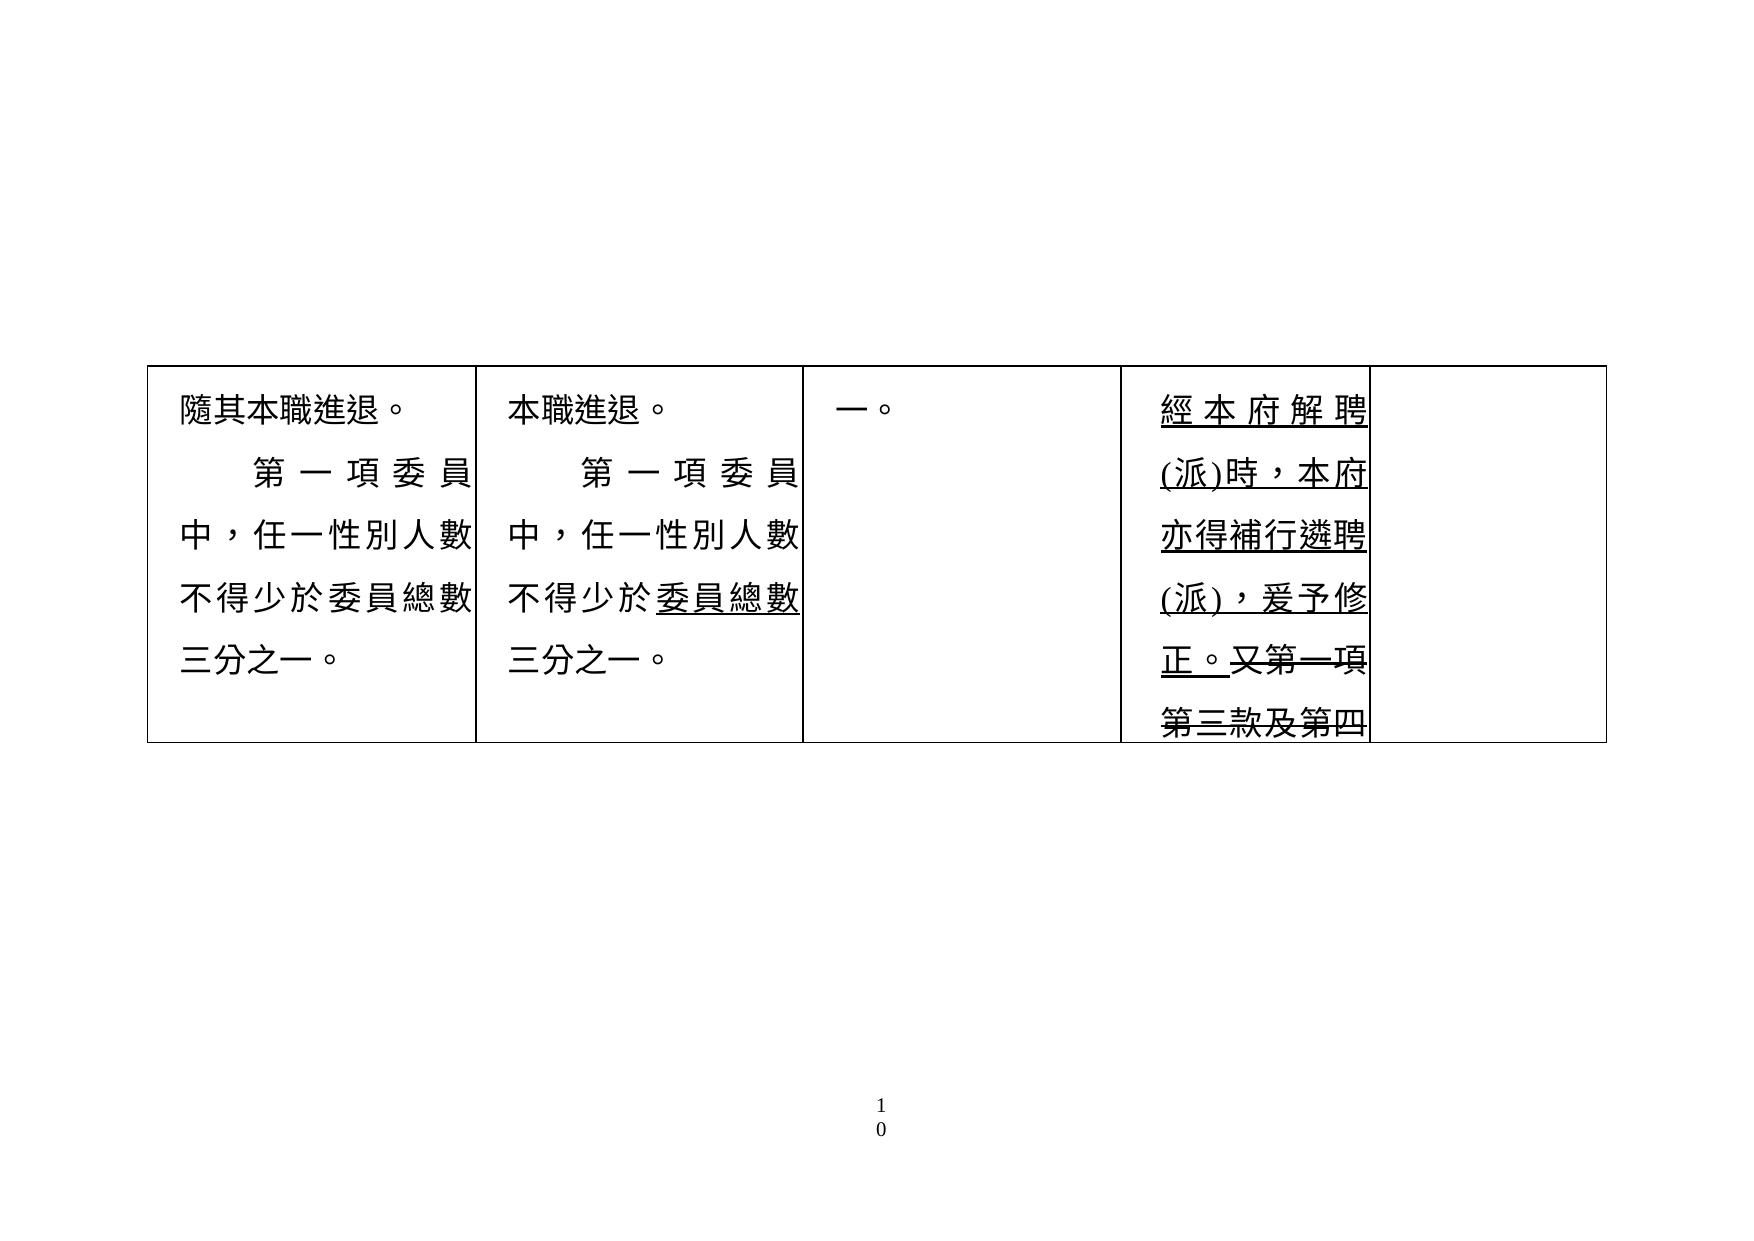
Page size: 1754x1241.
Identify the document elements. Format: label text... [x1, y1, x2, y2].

table_cell 經本府解聘(派)時，本府亦得補行遴聘(派)，爰予修正。又第一項第三款及第四 [1122, 367, 1369, 742]
table_cell 第三條 本會置委員十九人至二十一人，召集人由臺北市政府教育局（以下簡稱教育局）局長兼任，其餘委員由臺北市政府(以下簡稱本府)就下列人員聘（派）兼之： 一、教育學者專家。二、家長會代表。 三、教師會代表。 四、教師工會代表。 五、教師代表。 六、社區代表。 七、弱勢族群代表。 八、教育局代表。 九、學校行政人員代表。 前項委員任期一年，任期屆滿得續聘（派）之；任期內因故出缺或有第八條情事經本府解聘時，得補行遴聘（派）至原任期屆滿之日止。但以機關或團體代表身分出任者，應隨其本職進退。 第一項委員中，任一性別人數不得少於委員總數三分之一。 [477, 367, 802, 742]
table_cell 第三條 本會置召集人一人，由臺北市政府教育局（以下簡稱教育局）局長兼任，委員十九人至二十一人，除召集人為當然委員外，其餘委員由市長就下列人員遴聘（派）之： 一 教育學者專家。 二 家長會代表。 三 教師會代表。 四 教師工會代表。 五 教師代表。 六 社區代表。 七 弱勢族群代表。 八 教育局代表。 九 學校行政人員代表。 前項委員任期一年，任期屆滿得續聘（派）；任期內因故出缺時，應補行遴聘（派）至原任期屆滿之日止。但以機關代表身分出任者，應隨其本職進退。 第一項委員中，任一性別人數不得少於三分之一。 [804, 367, 1120, 742]
table_cell 第三條 本會置委員十九人至二十一人，召集人由臺北市政府教育局（以下簡稱教育局）局長兼任，其餘委員由臺北市政府(以下簡稱本府)就下列人員聘（派）兼之： 一、教育學者專家。二、家長會代表。 三、教師會代表。 四、教師工會代表。 五、教師代表。 六、社區代表。 七、弱勢族群代表。 八、教育局代表。 九、學校行政人員代表。 前項委員任期一年，任期屆滿得續聘（派）之；任期內因故出缺或有第八條情事經本府解聘(派)時，得補行遴聘（派）至原任期屆滿之日止。但以機關或團體代表身分出任者，應隨其本職進退。 第一項委員中，任一性別人數不得少於委員總數三分之一。 [148, 367, 475, 742]
table_cell [1371, 367, 1606, 742]
